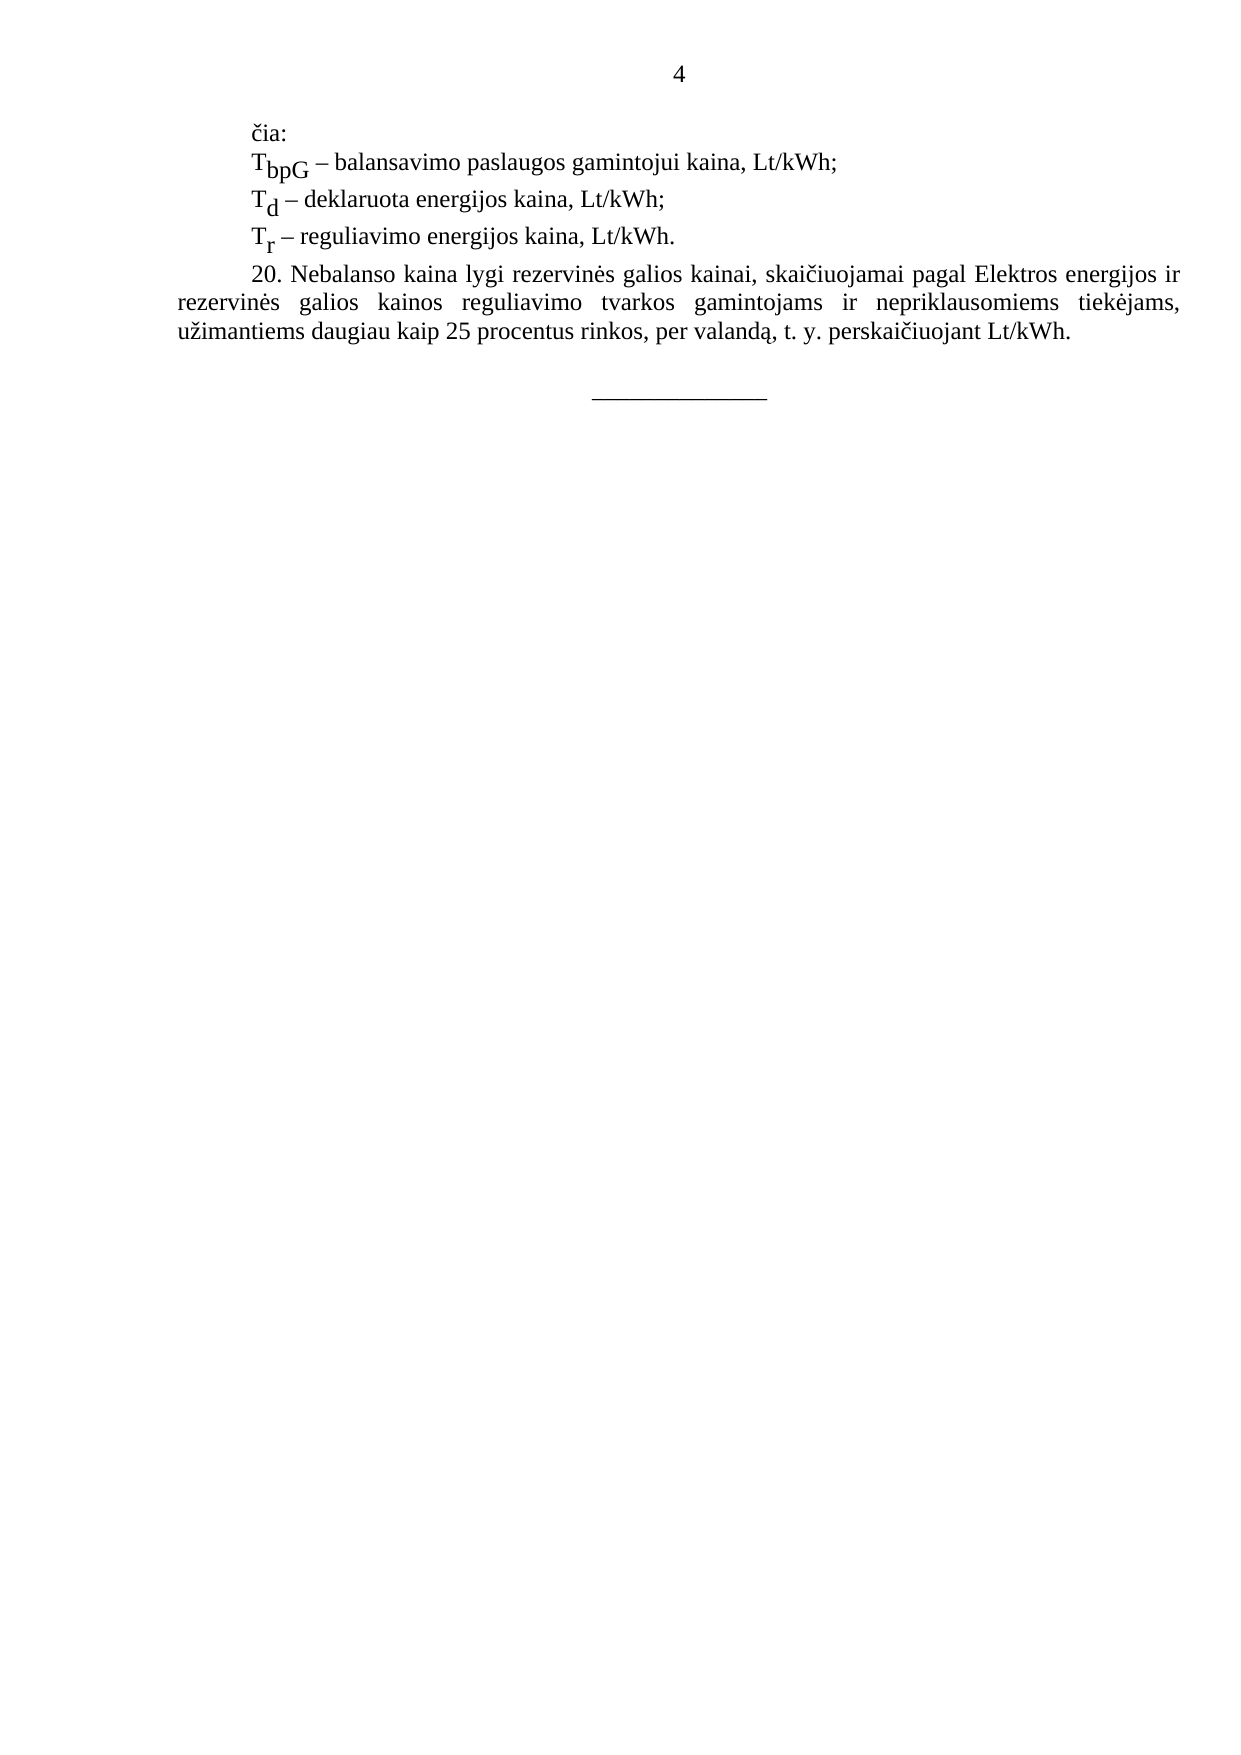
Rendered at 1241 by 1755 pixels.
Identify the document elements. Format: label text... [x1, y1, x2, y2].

text ______________ [177, 374, 1181, 402]
text čia: [177, 118, 1181, 147]
text TbpG – balansavimo paslaugos gamintojui kaina, Lt/kWh; [177, 147, 1181, 184]
text Td – deklaruota energijos kaina, Lt/kWh; [177, 184, 1181, 221]
text 20. Nebalanso kaina lygi rezervinės galios kainai, skaičiuojamai pagal Elektros energijos ir rezervinės galios kainos reguliavimo tvarkos gamintojams ir nepriklausomiems tiekėjams, užimantiems daugiau kaip 25 procentus rinkos, per valandą, t. y. perskaičiuojant Lt/kWh. [177, 259, 1181, 345]
text Tr – reguliavimo energijos kaina, Lt/kWh. [177, 221, 1181, 259]
